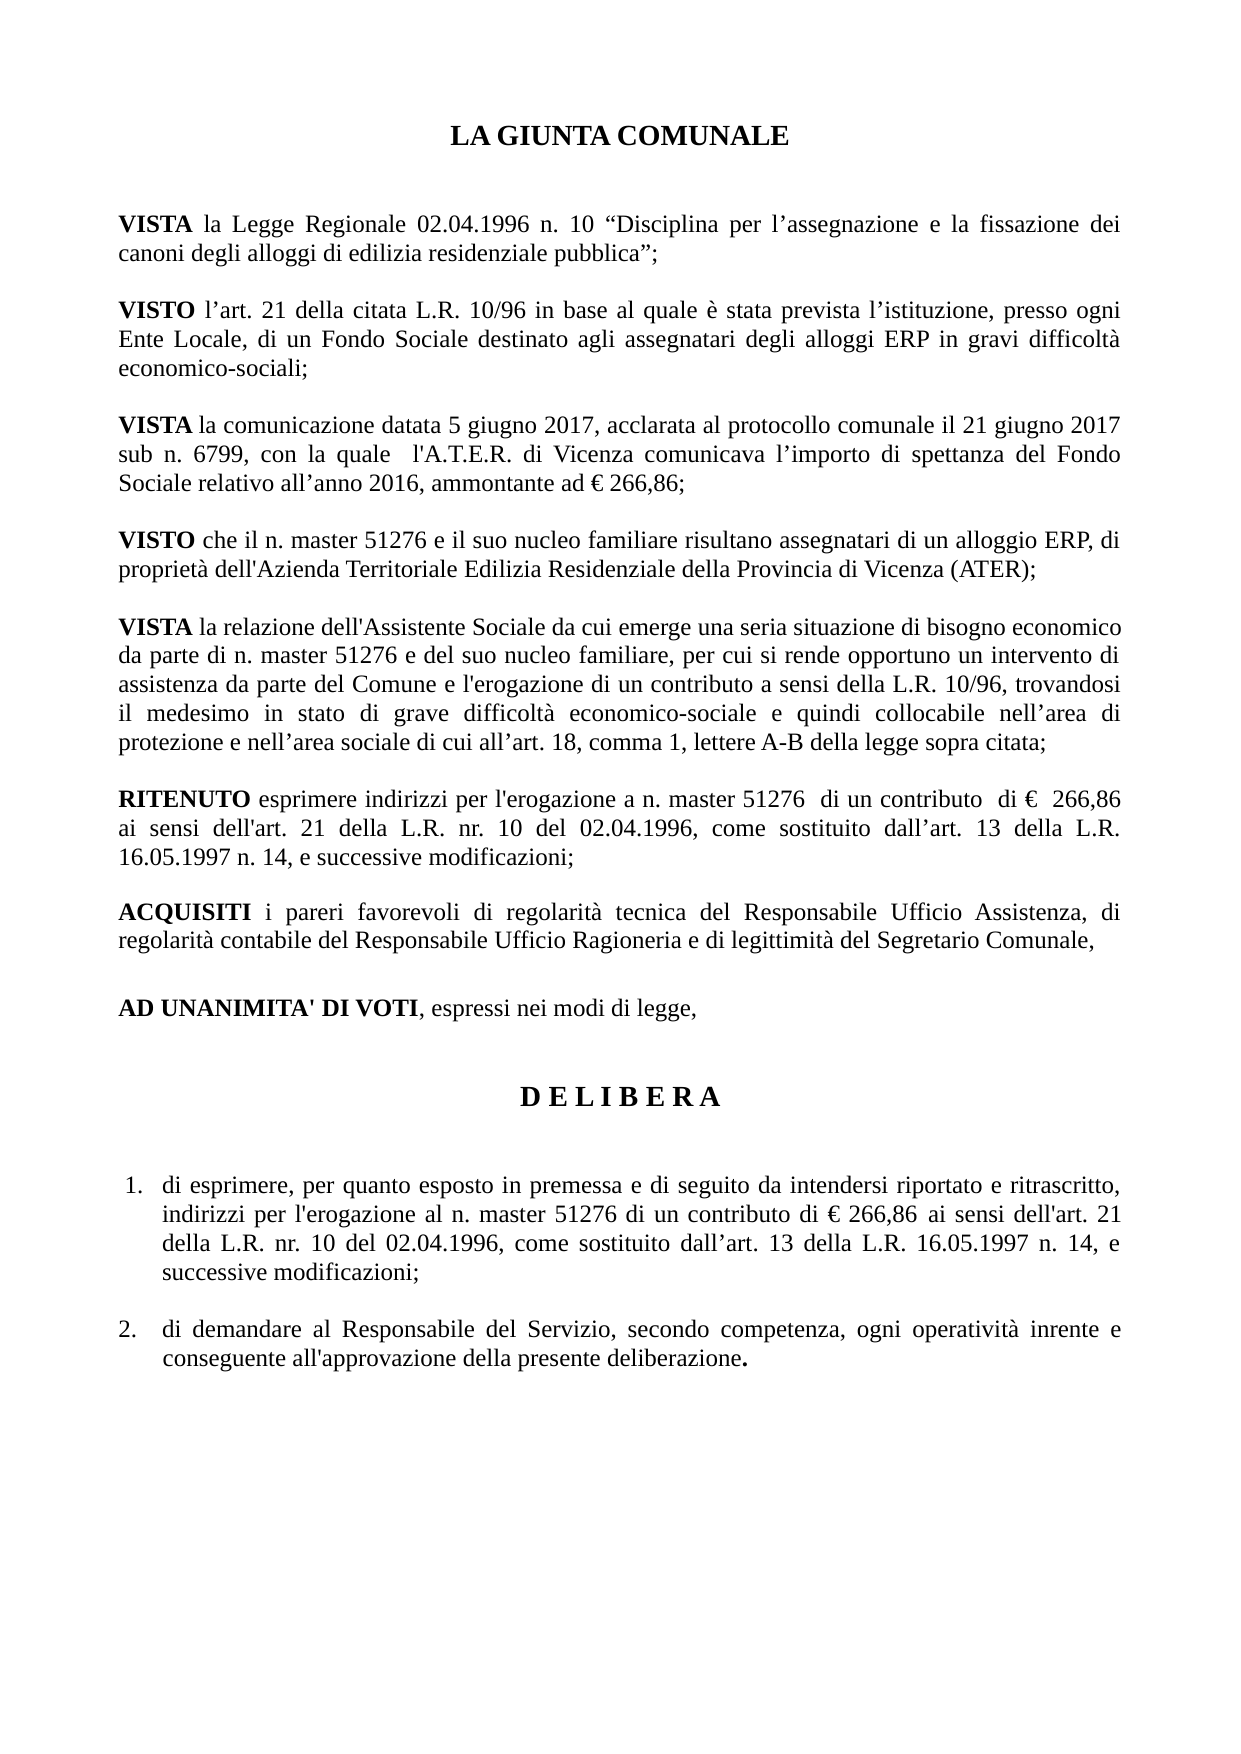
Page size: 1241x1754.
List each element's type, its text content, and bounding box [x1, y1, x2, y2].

list di demandare al Responsabile del Servizio, secondo competenza, ogni operatività inrente e conseguente all'approvazione della presente deliberazione. [118, 1314, 1122, 1372]
text ACQUISITI i pareri favorevoli di regolarità tecnica del Responsabile Ufficio Assistenza, di regolarità contabile del Responsabile Ufficio Ragioneria e di legittimità del Segretario Comunale, [118, 897, 1122, 954]
text LA GIUNTA COMUNALE [118, 118, 1122, 152]
text RITENUTO esprimere indirizzi per l'erogazione a n. master 51276 di un contributo di € 266,86 ai sensi dell'art. 21 della L.R. nr. 10 del 02.04.1996, come sostituito dall’art. 13 della L.R. 16.05.1997 n. 14, e successive modificazioni; [118, 784, 1122, 870]
subtitle D E L I B E R A [118, 1079, 1122, 1113]
text VISTO l’art. 21 della citata L.R. 10/96 in base al quale è stata prevista l’istituzione, presso ogni Ente Locale, di un Fondo Sociale destinato agli assegnatari degli alloggi ERP in gravi difficoltà economico-sociali; [118, 295, 1122, 382]
text VISTA la relazione dell'Assistente Sociale da cui emerge una seria situazione di bisogno economico da parte di n. master 51276 e del suo nucleo familiare, per cui si rende opportuno un intervento di assistenza da parte del Comune e l'erogazione di un contributo a sensi della L.R. 10/96, trovandosi il medesimo in stato di grave difficoltà economico-sociale e quindi collocabile nell’area di protezione e nell’area sociale di cui all’art. 18, comma 1, lettere A-B della legge sopra citata; [118, 612, 1122, 755]
list di esprimere, per quanto esposto in premessa e di seguito da intendersi riportato e ritrascritto, indirizzi per l'erogazione al n. master 51276 di un contributo di € 266,86 ai sensi dell'art. 21 della L.R. nr. 10 del 02.04.1996, come sostituito dall’art. 13 della L.R. 16.05.1997 n. 14, e successive modificazioni; [124, 1170, 1122, 1285]
text VISTA la comunicazione datata 5 giugno 2017, acclarata al protocollo comunale il 21 giugno 2017 sub n. 6799, con la quale l'A.T.E.R. di Vicenza comunicava l’importo di spettanza del Fondo Sociale relativo all’anno 2016, ammontante ad € 266,86; [118, 410, 1122, 497]
text AD UNANIMITA' DI VOTI, espressi nei modi di legge, [118, 993, 1122, 1022]
text VISTA la Legge Regionale 02.04.1996 n. 10 “Disciplina per l’assegnazione e la fissazione dei canoni degli alloggi di edilizia residenziale pubblica”; [118, 209, 1122, 267]
text VISTO che il n. master 51276 e il suo nucleo familiare risultano assegnatari di un alloggio ERP, di proprietà dell'Azienda Territoriale Edilizia Residenziale della Provincia di Vicenza (ATER); [118, 525, 1122, 583]
